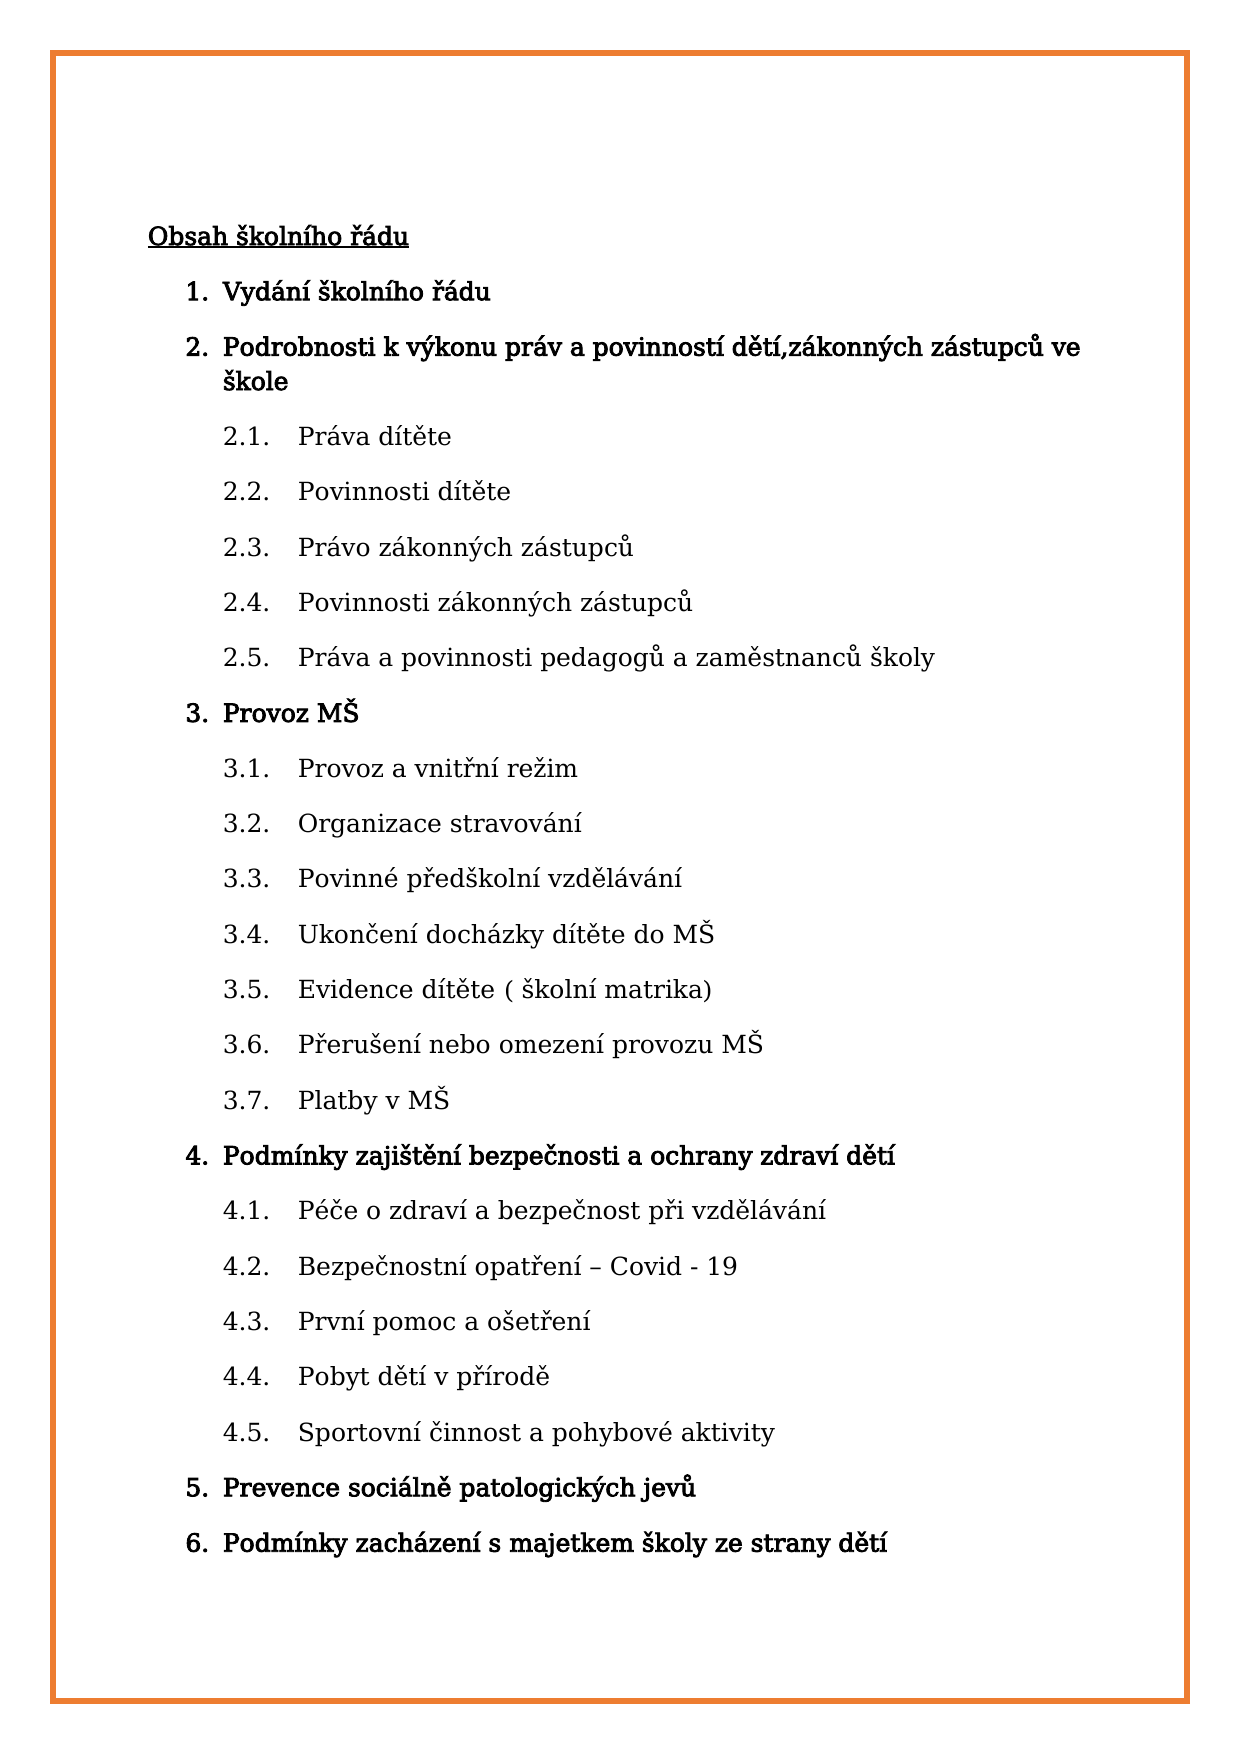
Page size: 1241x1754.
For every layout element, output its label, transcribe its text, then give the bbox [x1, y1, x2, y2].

list Bezpečnostní opatření – Covid - 19 [223, 1250, 1093, 1280]
list Práva dítěte [223, 421, 1093, 451]
list Provoz a vnitřní režim [223, 752, 1093, 782]
list Podmínky zacházení s majetkem školy ze strany dětí [185, 1527, 1093, 1557]
list Prevence sociálně patologických jevů [185, 1471, 1093, 1501]
list Organizace stravování [223, 808, 1093, 838]
list První pomoc a ošetření [223, 1306, 1093, 1336]
list Vydání školního řádu [185, 275, 1093, 305]
list Provoz MŠ [185, 697, 1093, 727]
list Povinné předškolní vzdělávání [223, 863, 1093, 893]
list Podrobnosti k výkonu práv a povinností dětí,zákonných zástupců ve škole [185, 331, 1093, 395]
list Platby v MŠ [223, 1084, 1093, 1114]
list Podmínky zajištění bezpečnosti a ochrany zdraví dětí [185, 1139, 1093, 1169]
list Povinnosti dítěte [223, 476, 1093, 506]
list Péče o zdraví a bezpečnost při vzdělávání [223, 1195, 1093, 1225]
list Pobyt dětí v přírodě [223, 1361, 1093, 1391]
list Přerušení nebo omezení provozu MŠ [223, 1029, 1093, 1059]
text Obsah školního řádu [148, 220, 1093, 250]
list Povinnosti zákonných zástupců [223, 586, 1093, 616]
list Právo zákonných zástupců [223, 531, 1093, 561]
list Práva a povinnosti pedagogů a zaměstnanců školy [223, 642, 1093, 672]
list Sportovní činnost a pohybové aktivity [223, 1416, 1093, 1446]
list Ukončení docházky dítěte do MŠ [223, 918, 1093, 948]
list Evidence dítěte ( školní matrika) [223, 974, 1093, 1004]
